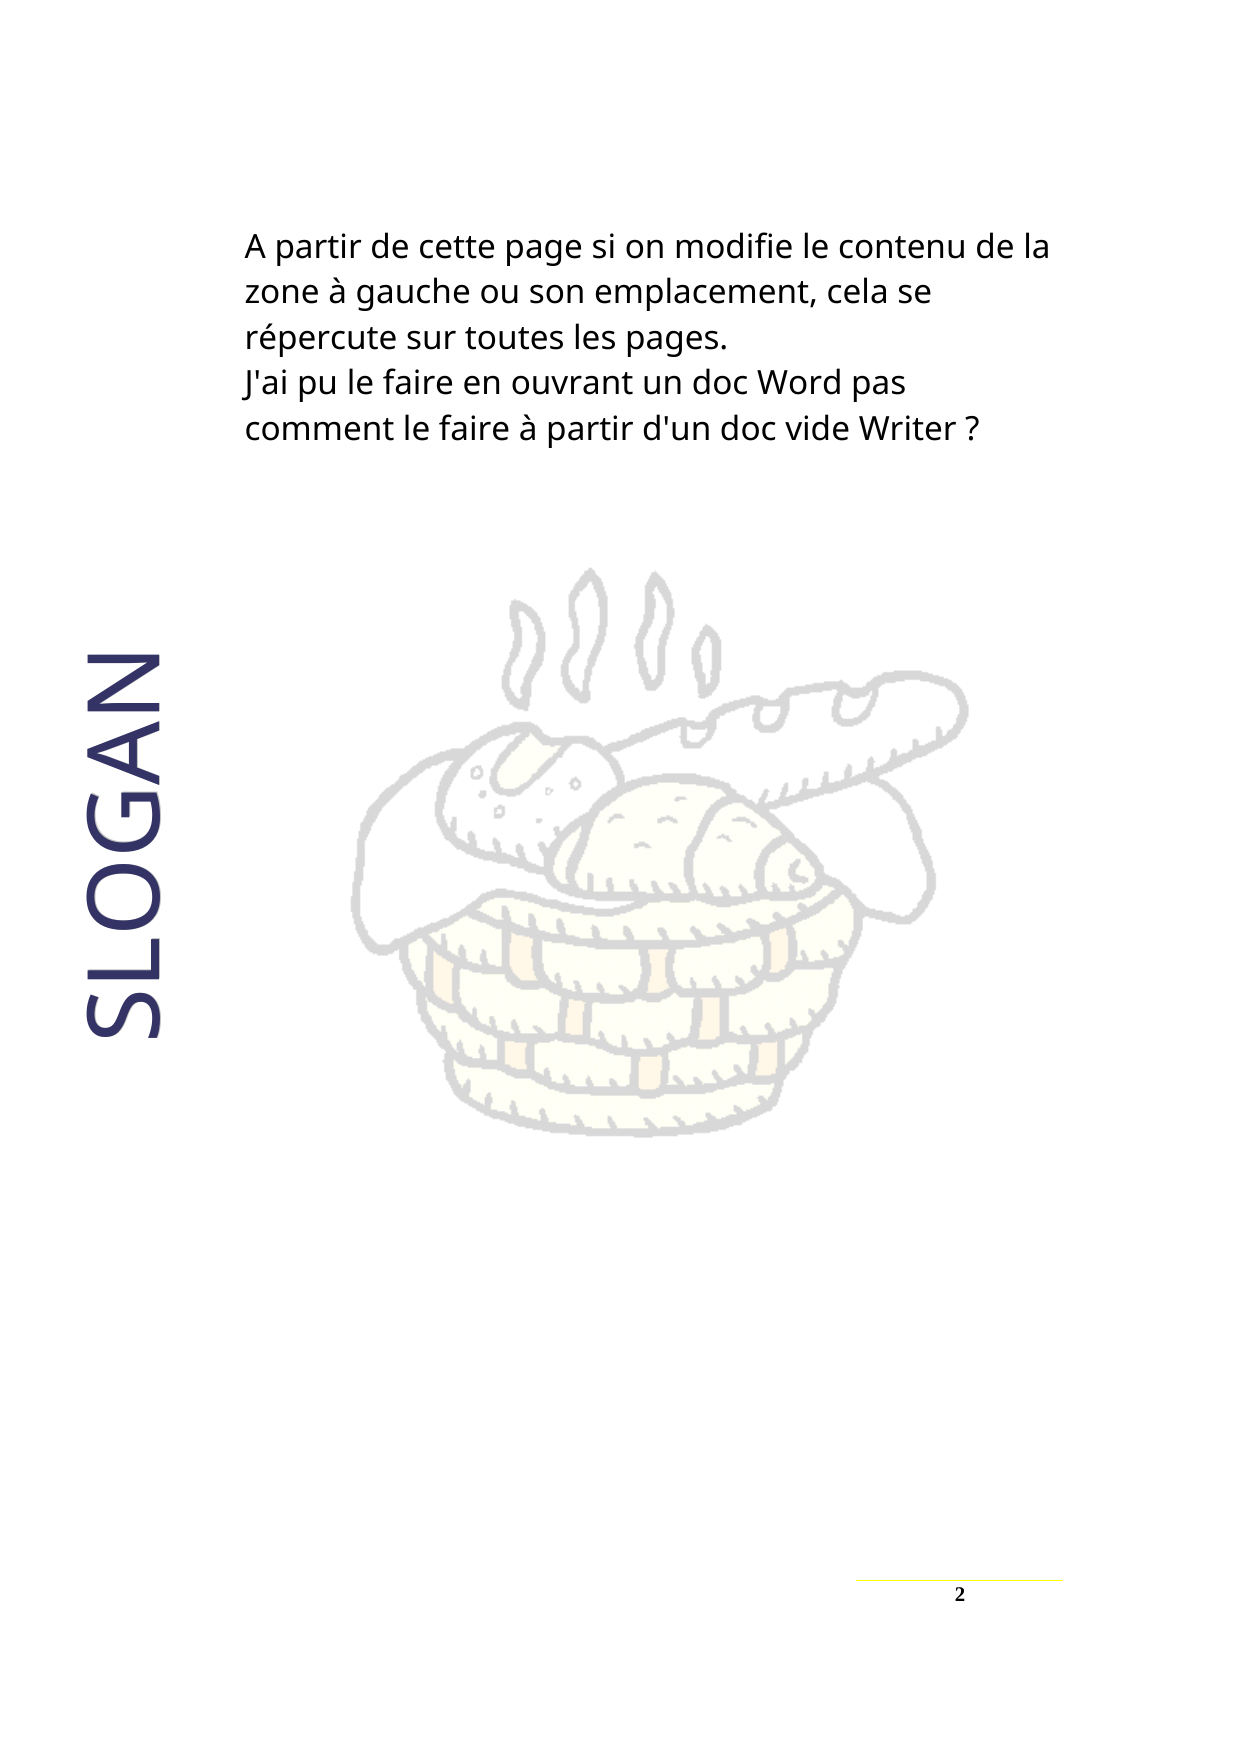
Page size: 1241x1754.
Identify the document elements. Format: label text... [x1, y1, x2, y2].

text J'ai pu le faire en ouvrant un doc Word pas comment le faire à partir d'un doc vide Writer ? [244, 359, 1063, 450]
text A partir de cette page si on modifie le contenu de la zone à gauche ou son emplacement, cela se répercute sur toutes les pages. [244, 223, 1063, 359]
